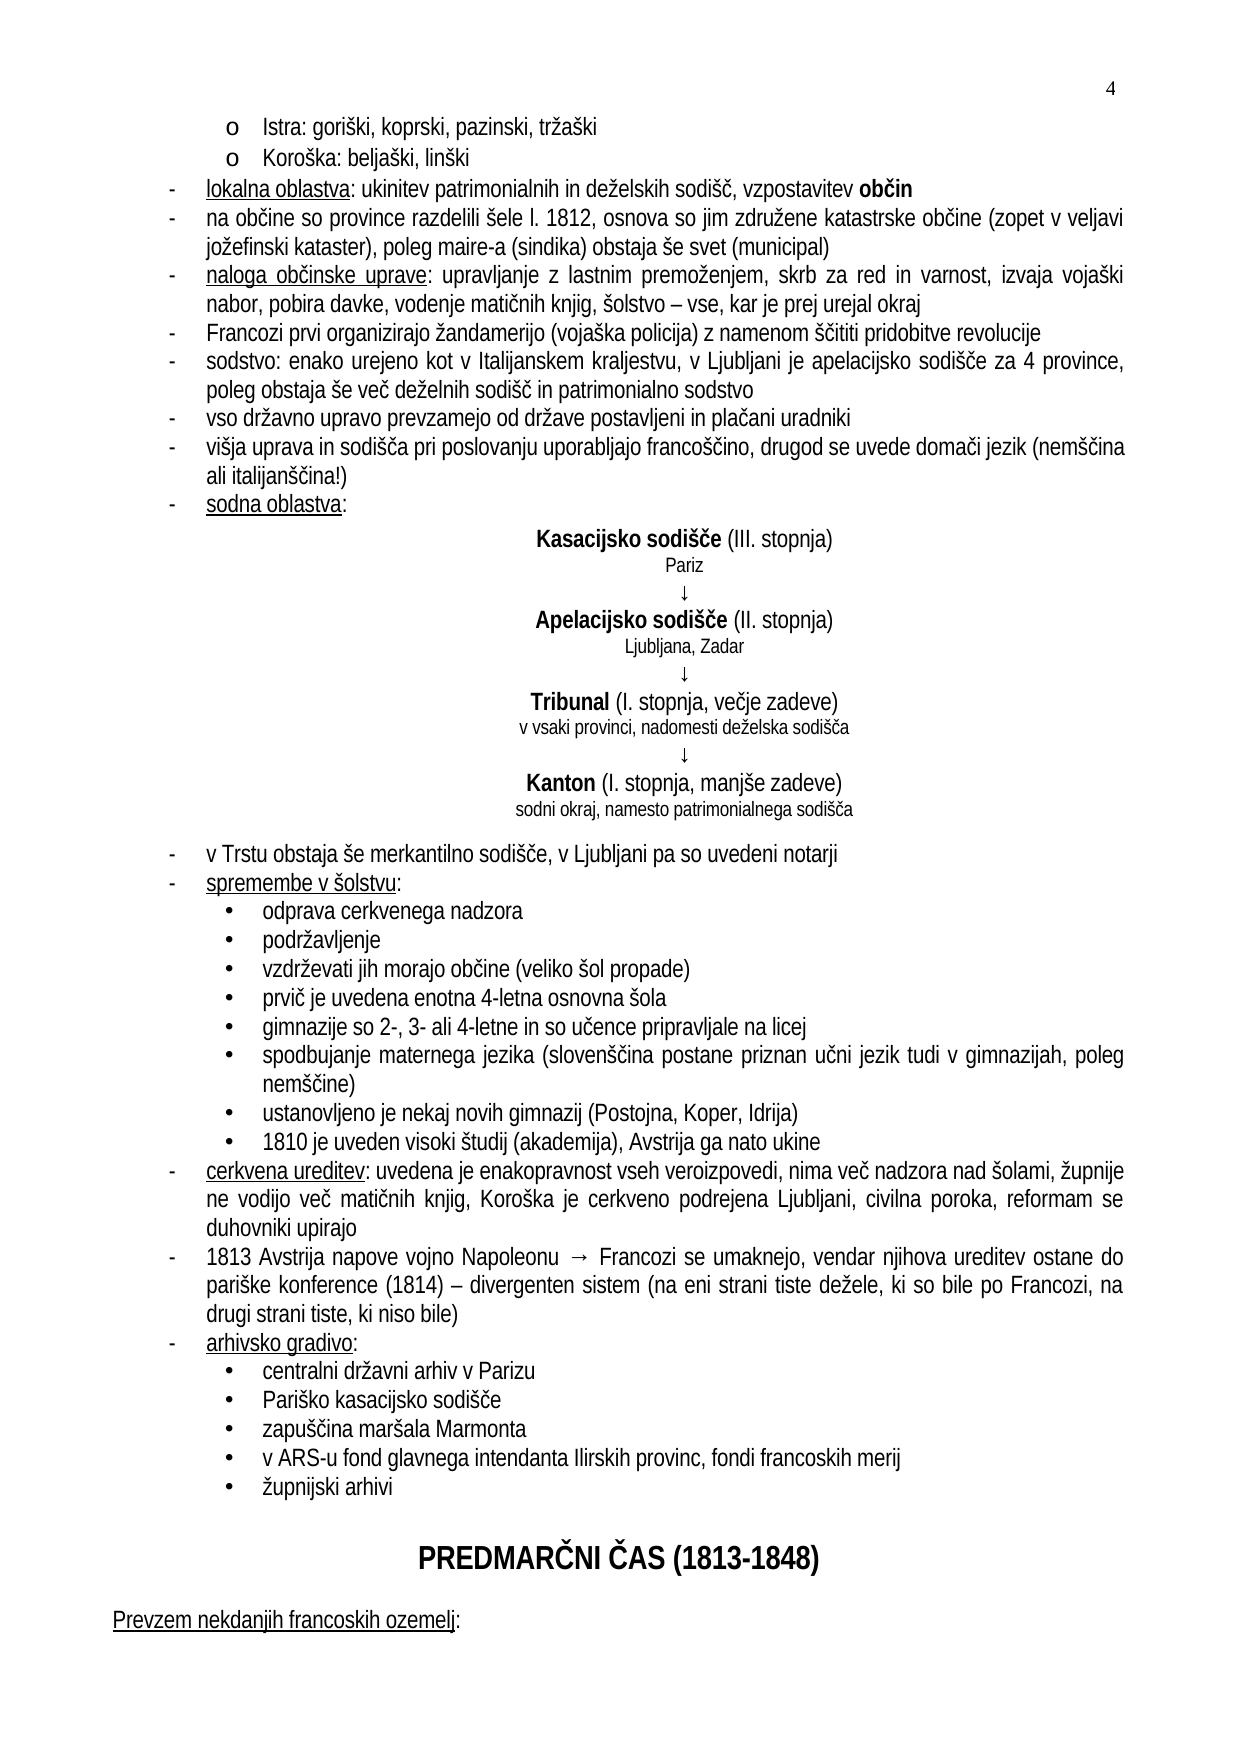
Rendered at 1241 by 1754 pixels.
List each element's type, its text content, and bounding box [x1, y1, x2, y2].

list Francozi prvi organizirajo žandamerijo (vojaška policija) z namenom ščititi pridobitve revolucije [169, 317, 1125, 346]
list 1813 Avstrija napove vojno Napoleonu → Francozi se umaknejo, vendar njihova ureditev ostane do pariške konference (1814) – divergenten sistem (na eni strani tiste dežele, ki so bile po Francozi, na drugi strani tiste, ki niso bile) [169, 1242, 1125, 1327]
list vzdrževati jih morajo občine (veliko šol propade) [225, 954, 1125, 983]
text ↓ [507, 577, 862, 605]
text sodni okraj, namesto patrimonialnega sodišča [507, 797, 862, 821]
list 1810 je uveden visoki študij (akademija), Avstrija ga nato ukine [225, 1127, 1125, 1156]
list sodstvo: enako urejeno kot v Italijanskem kraljestvu, v Ljubljani je apelacijsko sodišče za 4 province, poleg obstaja še več deželnih sodišč in patrimonialno sodstvo [169, 346, 1125, 403]
list v Trstu obstaja še merkantilno sodišče, v Ljubljani pa so uvedeni notarji [169, 839, 1125, 867]
text PREDMARČNI ČAS (1813-1848) [112, 1539, 1125, 1577]
list naloga občinske uprave: upravljanje z lastnim premoženjem, skrb za red in varnost, izvaja vojaški nabor, pobira davke, vodenje matičnih knjig, šolstvo – vse, kar je prej urejal okraj [169, 260, 1125, 317]
list cerkvena ureditev: uvedena je enakopravnost vseh veroizpovedi, nima več nadzora nad šolami, župnije ne vodijo več matičnih knjig, Koroška je cerkveno podrejena Ljubljani, civilna poroka, reformam se duhovniki upirajo [169, 1156, 1125, 1242]
text Kanton (I. stopnja, manjše zadeve) [507, 768, 862, 797]
list centralni državni arhiv v Parizu [225, 1356, 1125, 1385]
text Prevzem nekdanjih francoskih ozemelj: [112, 1606, 1125, 1634]
list odprava cerkvenega nadzora [225, 896, 1125, 925]
text v vsaki provinci, nadomesti deželska sodišča [507, 715, 862, 739]
text Tribunal (I. stopnja, večje zadeve) [507, 687, 862, 715]
list spodbujanje maternega jezika (slovenščina postane priznan učni jezik tudi v gimnazijah, poleg nemščine) [225, 1040, 1125, 1098]
list višja uprava in sodišča pri poslovanju uporabljajo francoščino, drugod se uvede domači jezik (nemščina ali italijanščina!) [169, 432, 1125, 489]
list arhivsko gradivo: [169, 1327, 1125, 1356]
list v ARS-u fond glavnega intendanta Ilirskih provinc, fondi francoskih merij [225, 1443, 1125, 1472]
list župnijski arhivi [225, 1472, 1125, 1500]
list spremembe v šolstvu: [169, 867, 1125, 896]
list sodna oblastva: [169, 489, 1125, 518]
list Istra: goriški, koprski, pazinski, tržaški [225, 112, 1125, 143]
list ustanovljeno je nekaj novih gimnazij (Postojna, Koper, Idrija) [225, 1098, 1125, 1127]
text Ljubljana, Zadar [507, 634, 862, 658]
list Pariško kasacijsko sodišče [225, 1385, 1125, 1414]
list zapuščina maršala Marmonta [225, 1414, 1125, 1443]
text Kasacijsko sodišče (III. stopnja) [507, 524, 862, 553]
list podržavljenje [225, 925, 1125, 954]
list prvič je uvedena enotna 4-letna osnovna šola [225, 983, 1125, 1012]
text ↓ [507, 658, 862, 687]
text Pariz [507, 553, 862, 577]
list lokalna oblastva: ukinitev patrimonialnih in deželskih sodišč, vzpostavitev občin [169, 174, 1125, 203]
list Koroška: beljaški, linški [225, 143, 1125, 174]
list vso državno upravo prevzamejo od države postavljeni in plačani uradniki [169, 403, 1125, 432]
list na občine so province razdelili šele l. 1812, osnova so jim združene katastrske občine (zopet v veljavi jožefinski kataster), poleg maire-a (sindika) obstaja še svet (municipal) [169, 203, 1125, 260]
text ↓ [507, 739, 862, 768]
list gimnazije so 2-, 3- ali 4-letne in so učence pripravljale na licej [225, 1012, 1125, 1040]
text Apelacijsko sodišče (II. stopnja) [507, 605, 862, 634]
